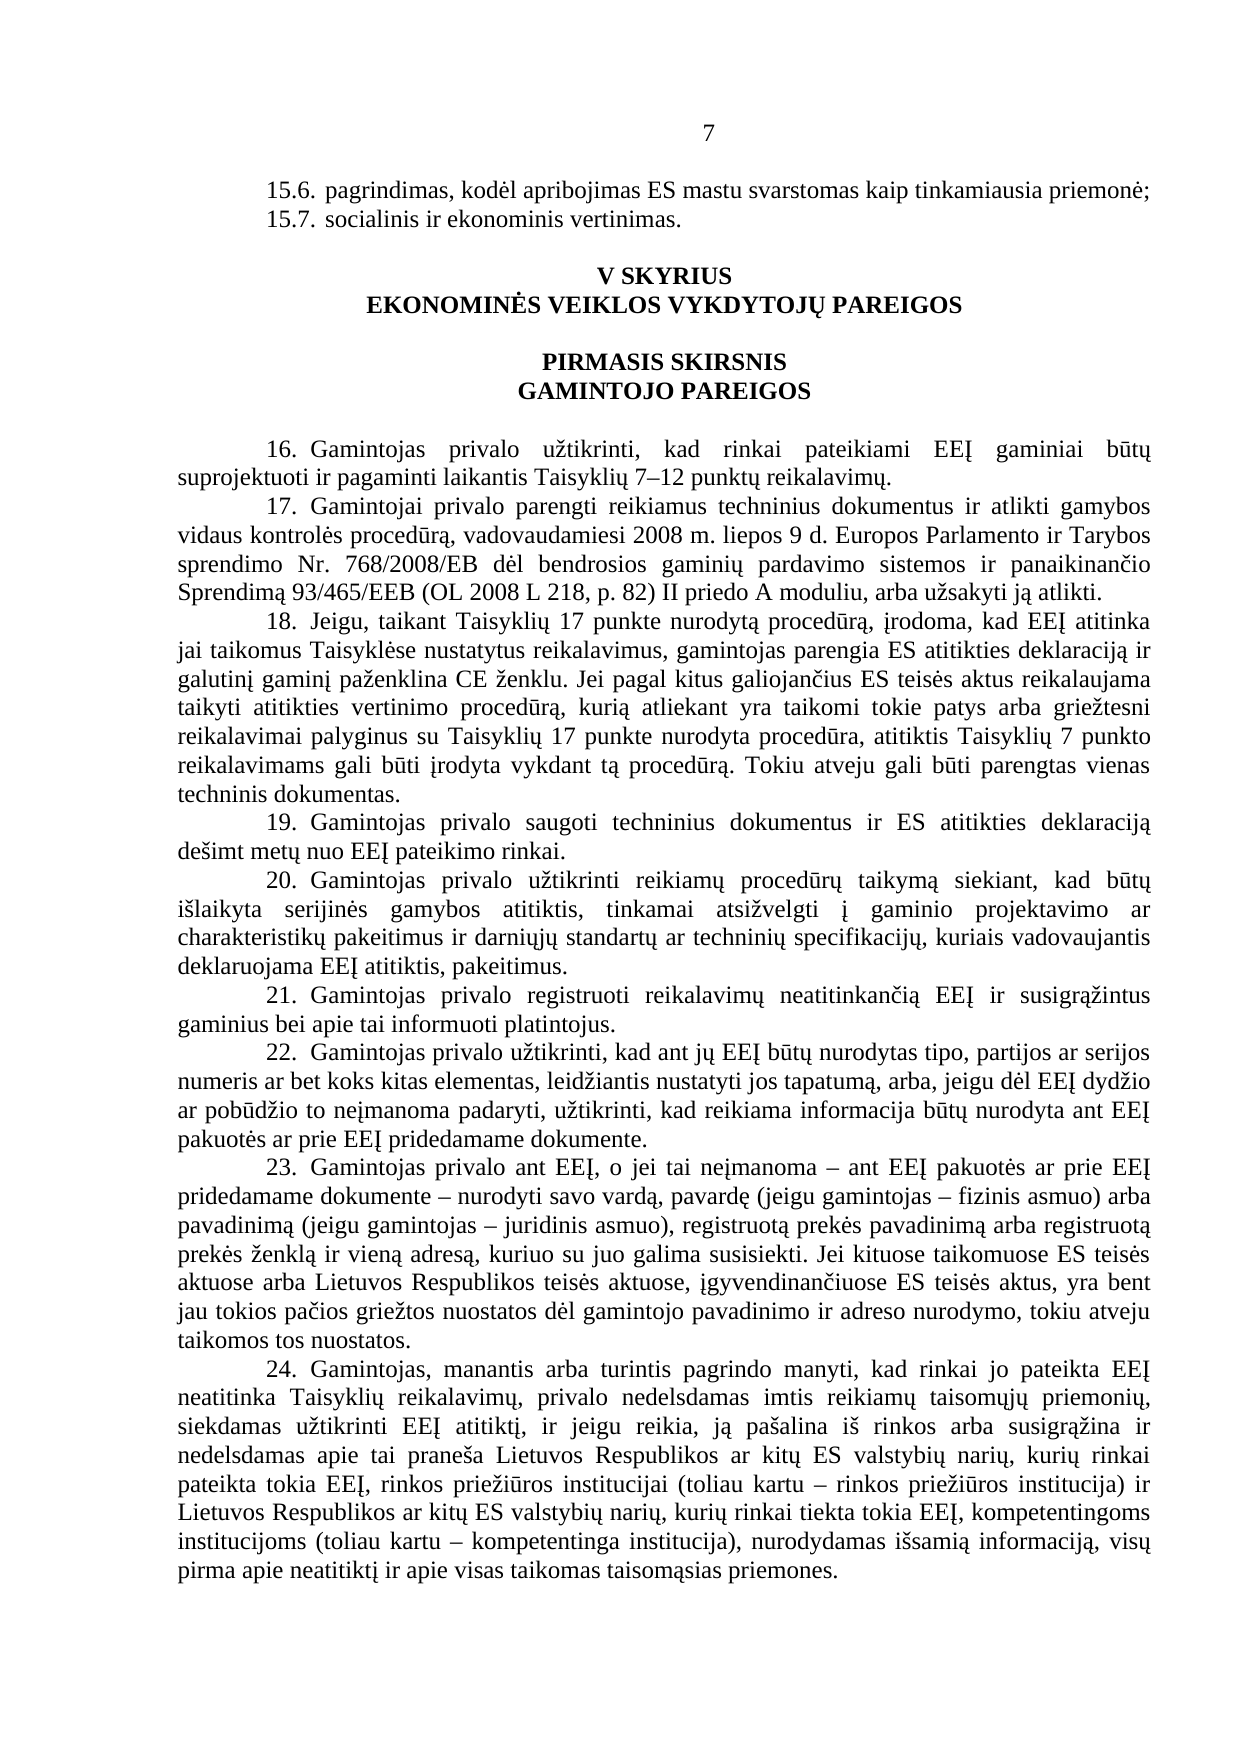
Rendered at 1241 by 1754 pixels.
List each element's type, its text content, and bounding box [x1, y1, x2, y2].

text 24. Gamintojas, manantis arba turintis pagrindo manyti, kad rinkai jo pateikta EEĮ neatitinka Taisyklių reikalavimų, privalo nedelsdamas imtis reikiamų taisomųjų priemonių, siekdamas užtikrinti EEĮ atitiktį, ir jeigu reikia, ją pašalina iš rinkos arba susigrąžina ir nedelsdamas apie tai praneša Lietuvos Respublikos ar kitų ES valstybių narių, kurių rinkai pateikta tokia EEĮ, rinkos priežiūros institucijai (toliau kartu – rinkos priežiūros institucija) ir Lietuvos Respublikos ar kitų ES valstybių narių, kurių rinkai tiekta tokia EEĮ, kompetentingoms institucijoms (toliau kartu – kompetentinga institucija), nurodydamas išsamią informaciją, visų pirma apie neatitiktį ir apie visas taikomas taisomąsias priemones. [177, 1354, 1152, 1584]
text 20. Gamintojas privalo užtikrinti reikiamų procedūrų taikymą siekiant, kad būtų išlaikyta serijinės gamybos atitiktis, tinkamai atsižvelgti į gaminio projektavimo ar charakteristikų pakeitimus ir darniųjų standartų ar techninių specifikacijų, kuriais vadovaujantis deklaruojama EEĮ atitiktis, pakeitimus. [177, 865, 1152, 980]
text 23. Gamintojas privalo ant EEĮ, o jei tai neįmanoma – ant EEĮ pakuotės ar prie EEĮ pridedamame dokumente – nurodyti savo vardą, pavardę (jeigu gamintojas – fizinis asmuo) arba pavadinimą (jeigu gamintojas – juridinis asmuo), registruotą prekės pavadinimą arba registruotą prekės ženklą ir vieną adresą, kuriuo su juo galima susisiekti. Jei kituose taikomuose ES teisės aktuose arba Lietuvos Respublikos teisės aktuose, įgyvendinančiuose ES teisės aktus, yra bent jau tokios pačios griežtos nuostatos dėl gamintojo pavadinimo ir adreso nurodymo, tokiu atveju taikomos tos nuostatos. [177, 1152, 1152, 1354]
text GamintojO pareigos [177, 376, 1152, 405]
text 18. Jeigu, taikant Taisyklių 17 punkte nurodytą procedūrą, įrodoma, kad EEĮ atitinka jai taikomus Taisyklėse nustatytus reikalavimus, gamintojas parengia ES atitikties deklaraciją ir galutinį gaminį paženklina CE ženklu. Jei pagal kitus galiojančius ES teisės aktus reikalaujama taikyti atitikties vertinimo procedūrą, kurią atliekant yra taikomi tokie patys arba griežtesni reikalavimai palyginus su Taisyklių 17 punkte nurodyta procedūra, atitiktis Taisyklių 7 punkto reikalavimams gali būti įrodyta vykdant tą procedūrą. Tokiu atveju gali būti parengtas vienas techninis dokumentas. [177, 606, 1152, 807]
text V SKYRIUS [177, 261, 1152, 290]
text 21. Gamintojas privalo registruoti reikalavimų neatitinkančią EEĮ ir susigrąžintus gaminius bei apie tai informuoti platintojus. [177, 980, 1152, 1037]
text 22. Gamintojas privalo užtikrinti, kad ant jų EEĮ būtų nurodytas tipo, partijos ar serijos numeris ar bet koks kitas elementas, leidžiantis nustatyti jos tapatumą, arba, jeigu dėl EEĮ dydžio ar pobūdžio to neįmanoma padaryti, užtikrinti, kad reikiama informacija būtų nurodyta ant EEĮ pakuotės ar prie EEĮ pridedamame dokumente. [177, 1037, 1152, 1152]
text 17. Gamintojai privalo parengti reikiamus techninius dokumentus ir atlikti gamybos vidaus kontrolės procedūrą, vadovaudamiesi 2008 m. liepos 9 d. Europos Parlamento ir Tarybos sprendimo Nr. 768/2008/EB dėl bendrosios gaminių pardavimo sistemos ir panaikinančio Sprendimą 93/465/EEB (OL 2008 L 218, p. 82) II priedo A moduliu, arba užsakyti ją atlikti. [177, 491, 1152, 606]
text 15.6. pagrindimas, kodėl apribojimas ES mastu svarstomas kaip tinkamiausia priemonė; [177, 175, 1152, 204]
text PIRMASIS skirsnis [177, 347, 1152, 376]
text EKONOMINĖS VEIKLOS VYKDYTOJŲ PAREIGOS [177, 290, 1152, 319]
text 16. Gamintojas privalo užtikrinti, kad rinkai pateikiami EEĮ gaminiai būtų suprojektuoti ir pagaminti laikantis Taisyklių 7–12 punktų reikalavimų. [177, 434, 1152, 491]
text 15.7. socialinis ir ekonominis vertinimas. [177, 204, 1152, 232]
text 19. Gamintojas privalo saugoti techninius dokumentus ir ES atitikties deklaraciją dešimt metų nuo EEĮ pateikimo rinkai. [177, 807, 1152, 865]
